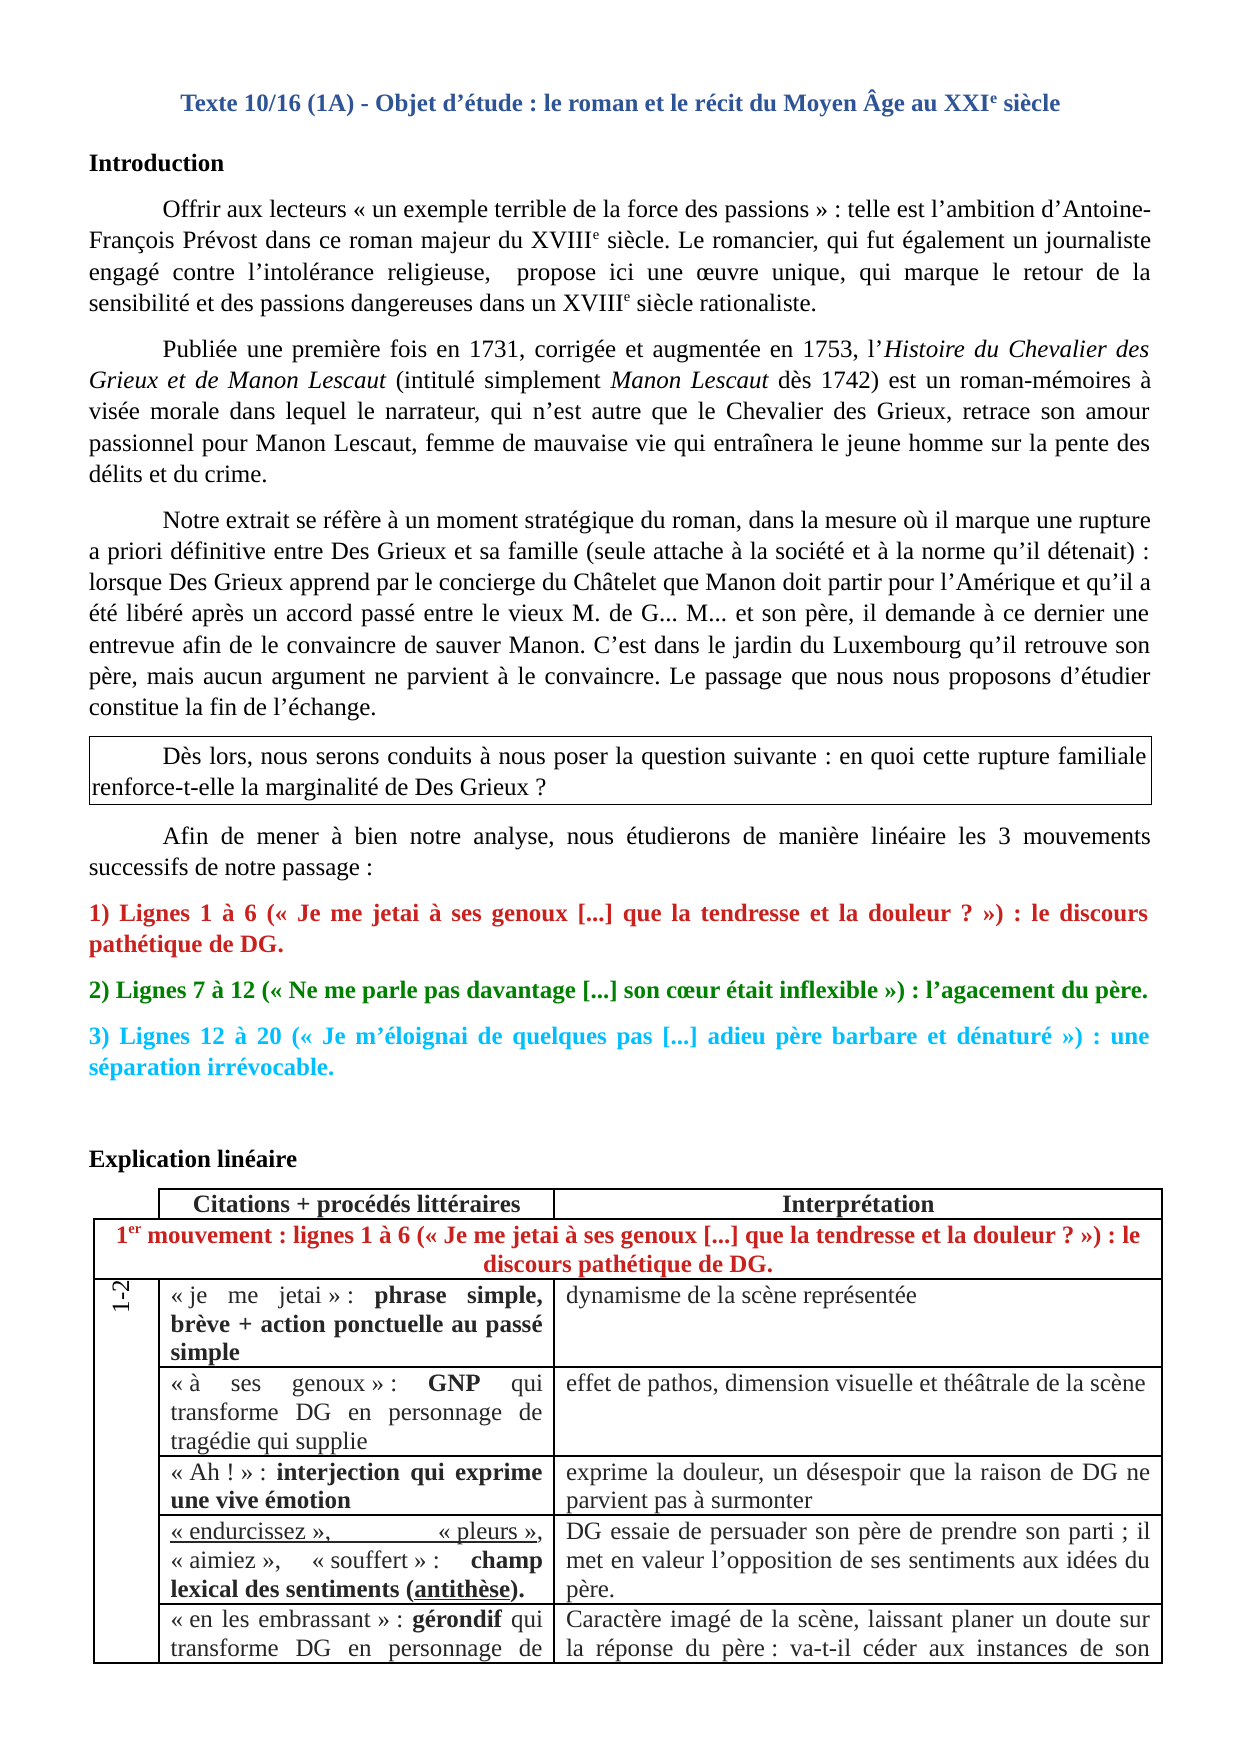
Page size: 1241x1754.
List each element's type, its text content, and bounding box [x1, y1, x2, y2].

table_cell dynamisme de la scène représentée [555, 1280, 1161, 1366]
text Introduction [88, 146, 1152, 177]
table_cell « je me jetai » : phrase simple, brève + action ponctuelle au passé simple [160, 1280, 553, 1366]
text Notre extrait se réfère à un moment stratégique du roman, dans la mesure où il marque une rupture a priori définitive entre Des Grieux et sa famille (seule attache à la société et à la norme qu’il détenait) : lorsque Des Grieux apprend par le concierge du Châtelet que Manon doit partir pour l’Amérique et qu’il a été libéré après un accord passé entre le vieux M. de G... M... et son père, il demande à ce dernier une entrevue afin de le convaincre de sauver Manon. C’est dans le jardin du Luxembourg qu’il retrouve son père, mais aucun argument ne parvient à le convaincre. Le passage que nous nous proposons d’étudier constitue la fin de l’échange. [88, 502, 1152, 721]
table_header Citations + procédés littéraires [160, 1190, 553, 1218]
text Explication linéaire [88, 1142, 1152, 1173]
text 1) Lignes 1 à 6 (« Je me jetai à ses genoux [...] que la tendresse et la douleur ? ») : le discours pathétique de DG. [88, 896, 1152, 958]
text Publiée une première fois en 1731, corrigée et augmentée en 1753, l’Histoire du Chevalier des Grieux et de Manon Lescaut (intitulé simplement Manon Lescaut dès 1742) est un roman-mémoires à visée morale dans lequel le narrateur, qui n’est autre que le Chevalier des Grieux, retrace son amour passionnel pour Manon Lescaut, femme de mauvaise vie qui entraînera le jeune homme sur la pente des délits et du crime. [88, 331, 1152, 488]
table_cell 1er mouvement : lignes 1 à 6 (« Je me jetai à ses genoux [...] que la tendresse et la douleur ? ») : le discours pathétique de DG. [95, 1220, 1161, 1278]
text Texte 10/16 (1A) - Objet d’étude : le roman et le récit du Moyen Âge au XXIe siècle [88, 88, 1152, 117]
table_cell « endurcissez », « pleurs », « aimiez », « souffert » : champ lexical des sentiments (antithèse). [160, 1516, 553, 1602]
text 3) Lignes 12 à 20 (« Je m’éloignai de quelques pas [...] adieu père barbare et dénaturé ») : une séparation irrévocable. [88, 1019, 1152, 1081]
table_header Interprétation [555, 1190, 1161, 1218]
table_cell 1-2 [95, 1280, 158, 1662]
table_cell « en les embrassant » : gérondif qui transforme DG en personnage de [160, 1605, 553, 1662]
text Offrir aux lecteurs « un exemple terrible de la force des passions » : telle est l’ambition d’Antoine-François Prévost dans ce roman majeur du XVIIIe siècle. Le romancier, qui fut également un journaliste engagé contre l’intolérance religieuse, propose ici une œuvre unique, qui marque le retour de la sensibilité et des passions dangereuses dans un XVIIIe siècle rationaliste. [88, 192, 1152, 317]
table_cell « Ah ! » : interjection qui exprime une vive émotion [160, 1457, 553, 1514]
table_cell DG essaie de persuader son père de prendre son parti ; il met en valeur l’opposition de ses sentiments aux idées du père. [555, 1516, 1161, 1602]
table_cell effet de pathos, dimension visuelle et théâtrale de la scène [555, 1368, 1161, 1454]
table_cell « à ses genoux » : GNP qui transforme DG en personnage de tragédie qui supplie [160, 1368, 553, 1454]
text Dès lors, nous serons conduits à nous poser la question suivante : en quoi cette rupture familiale renforce-t-elle la marginalité de Des Grieux ? [90, 737, 1151, 804]
table_cell Caractère imagé de la scène, laissant planer un doute sur la réponse du père : va-t-il céder aux instances de son [555, 1605, 1161, 1662]
text Afin de mener à bien notre analyse, nous étudierons de manière linéaire les 3 mouvements successifs de notre passage : [88, 819, 1152, 881]
table_header [94, 1188, 158, 1218]
text 2) Lignes 7 à 12 (« Ne me parle pas davantage [...] son cœur était inflexible ») : l’agacement du père. [88, 973, 1152, 1004]
table_cell exprime la douleur, un désespoir que la raison de DG ne parvient pas à surmonter [555, 1457, 1161, 1514]
